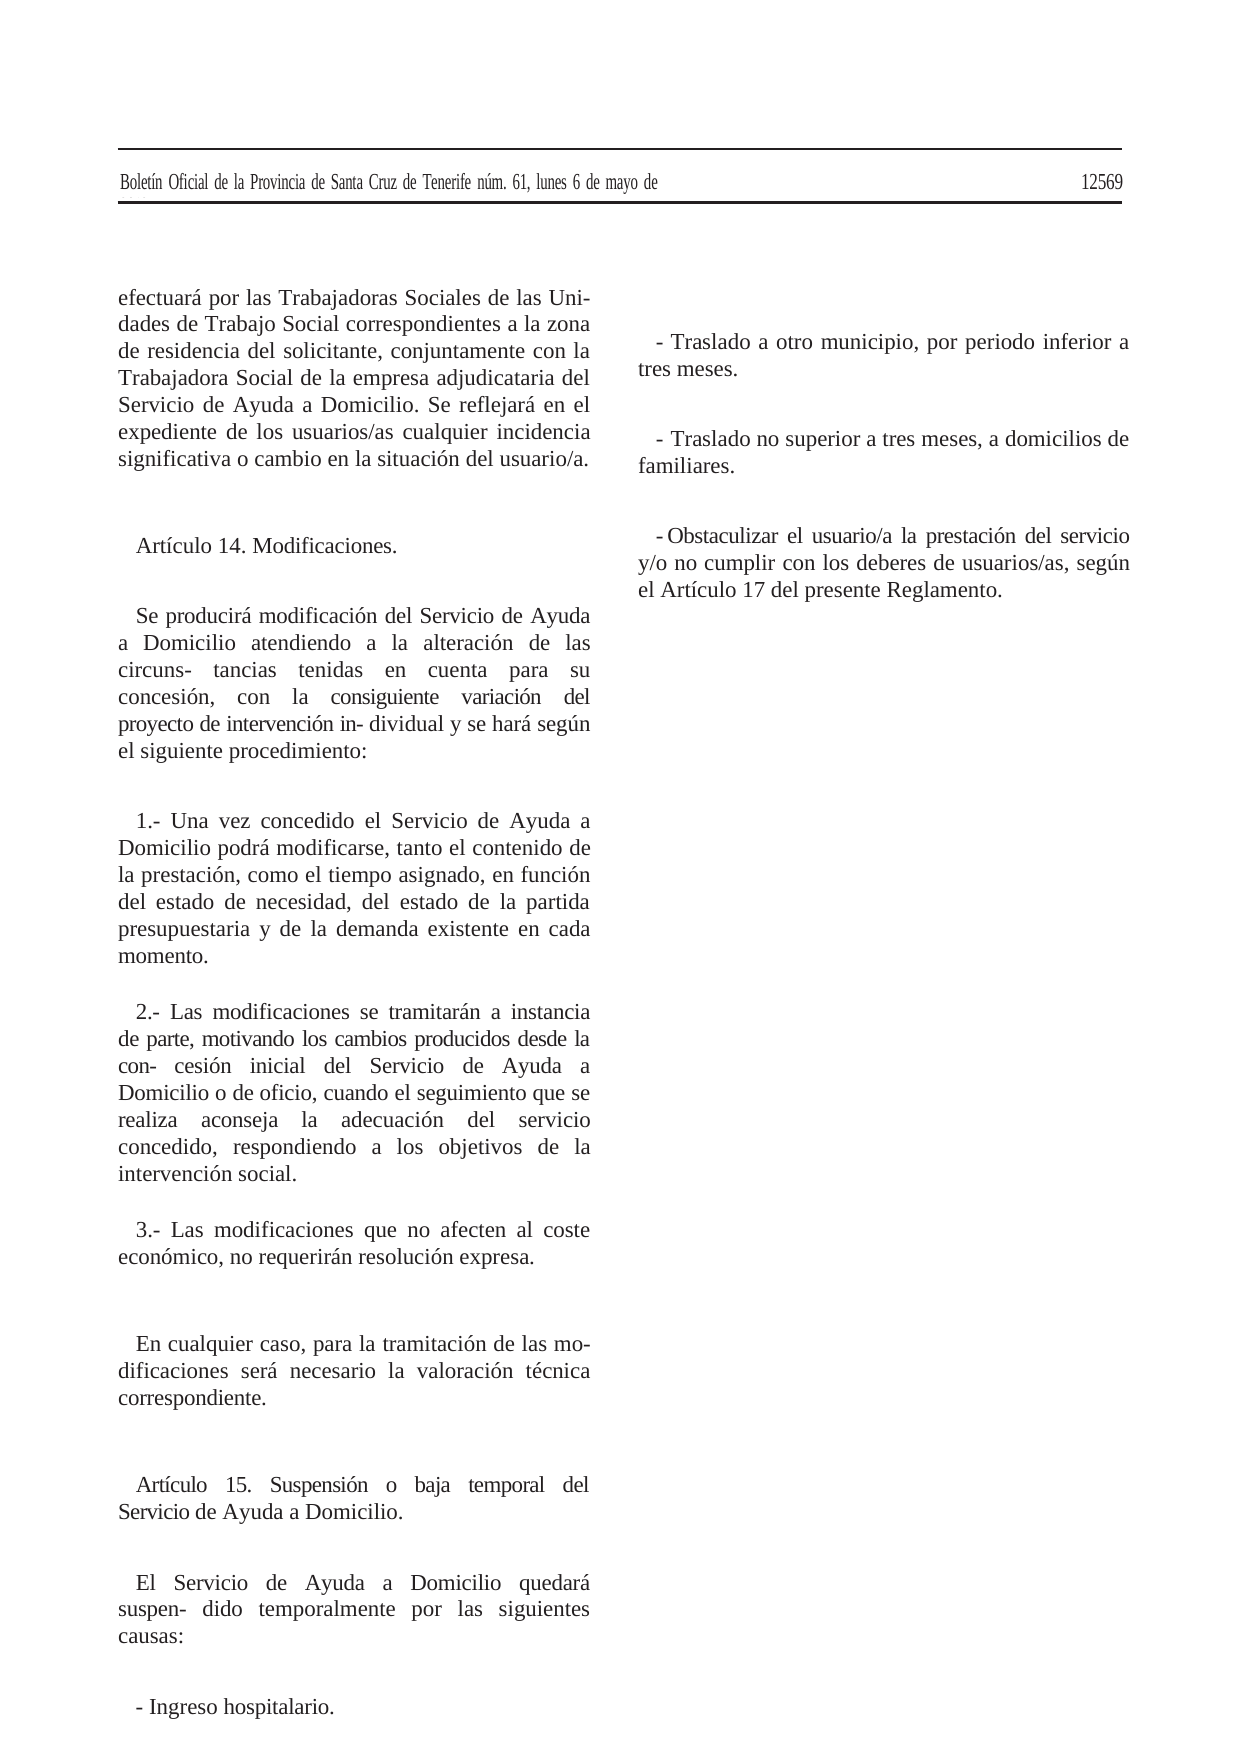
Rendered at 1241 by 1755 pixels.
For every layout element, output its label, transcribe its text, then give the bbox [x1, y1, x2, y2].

list Obstaculizar el usuario/a la prestación del servicio y/o no cumplir con los deberes de usuarios/as, según el Artículo 17 del presente Reglamento. [638, 523, 1130, 603]
list Traslado a otro municipio, por periodo inferior a tres meses. [638, 328, 1130, 381]
list Ingreso hospitalario. [135, 1693, 595, 1719]
list Traslado no superior a tres meses, a domicilios de familiares. [638, 425, 1130, 478]
text Se producirá modificación del Servicio de Ayuda a Domicilio atendiendo a la alteración de las circuns- tancias tenidas en cuenta para su concesión, con la consiguiente variación del proyecto de intervención in- dividual y se hará según el siguiente procedimiento: [118, 602, 591, 763]
text El Servicio de Ayuda a Domicilio quedará suspen- dido temporalmente por las siguientes causas: [118, 1569, 590, 1649]
text Artículo 14. Modificaciones. [136, 532, 595, 558]
text 1.- Una vez concedido el Servicio de Ayuda a Domicilio podrá modificarse, tanto el contenido de la prestación, como el tiempo asignado, en función del estado de necesidad, del estado de la partida presupuestaria y de la demanda existente en cada momento. [118, 807, 591, 968]
text 2.- Las modificaciones se tramitarán a instancia de parte, motivando los cambios producidos desde la con- cesión inicial del Servicio de Ayuda a Domicilio o de oficio, cuando el seguimiento que se realiza aconseja la adecuación del servicio concedido, respondiendo a los objetivos de la intervención social. [118, 998, 591, 1186]
text 3.- Las modificaciones que no afecten al coste económico, no requerirán resolución expresa. [118, 1216, 591, 1269]
text En cualquier caso, para la tramitación de las mo- dificaciones será necesario la valoración técnica correspondiente. [118, 1330, 591, 1411]
text Artículo 15. Suspensión o baja temporal del Servicio de Ayuda a Domicilio. [118, 1471, 590, 1524]
text efectuará por las Trabajadoras Sociales de las Uni- dades de Trabajo Social correspondientes a la zona de residencia del solicitante, conjuntamente con la Trabajadora Social de la empresa adjudicataria del Servicio de Ayuda a Domicilio. Se reflejará en el expediente de los usuarios/as cualquier incidencia significativa o cambio en la situación del usuario/a. [118, 283, 591, 471]
